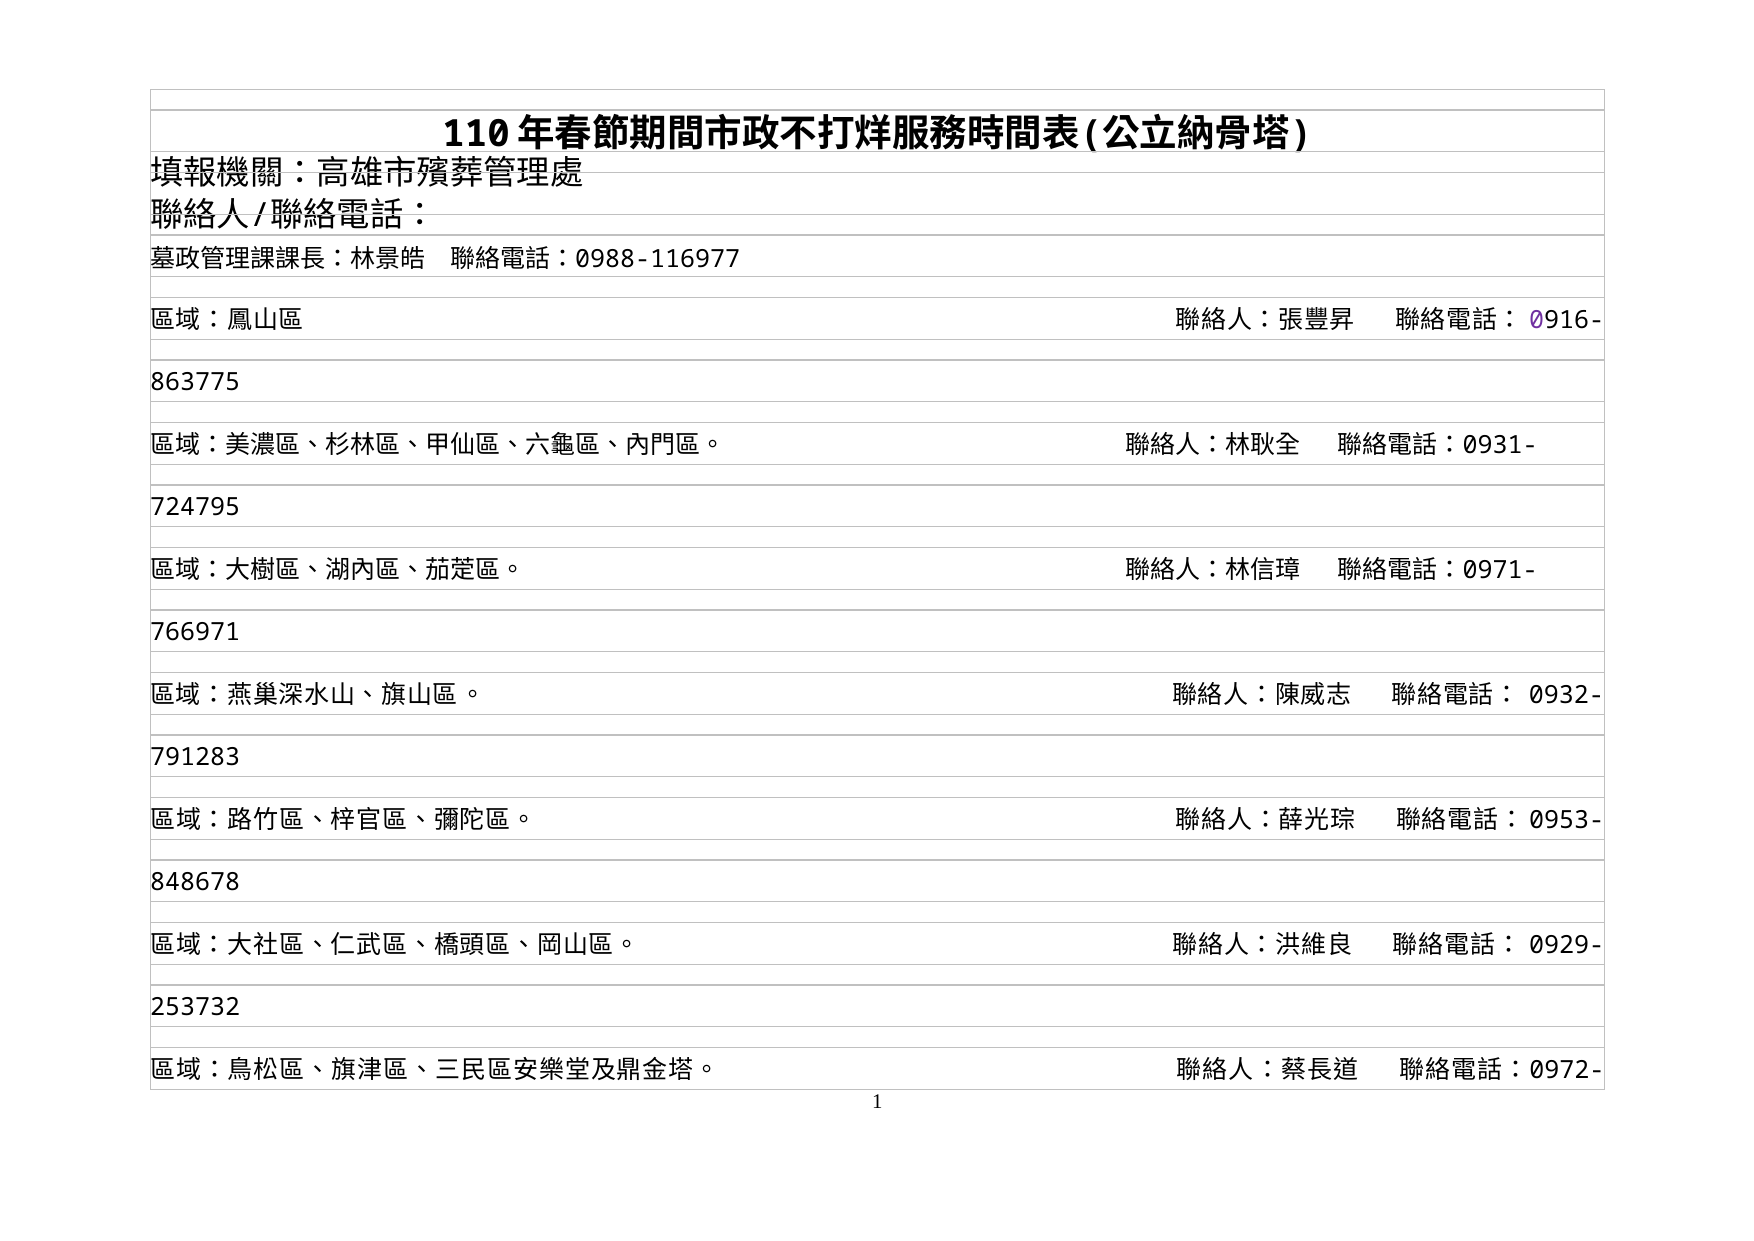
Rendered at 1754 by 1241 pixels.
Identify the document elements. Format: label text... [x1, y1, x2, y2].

text 區域：大樹區、湖內區、茄萣區。 聯絡人：林信璋 聯絡電話：0971- [151, 548, 1604, 589]
text [151, 652, 1604, 672]
text 766971 [151, 611, 1604, 651]
text 填報機關：高雄市殯葬管理處 [151, 152, 1604, 172]
text [151, 965, 1604, 984]
text [151, 340, 1604, 359]
text 聯絡人/聯絡電話： [151, 215, 1604, 234]
text 填報機關：高雄市殯葬管理處 [151, 173, 1604, 193]
text 聯絡人/聯絡電話： [151, 193, 1604, 214]
text 791283 [151, 736, 1604, 776]
text [151, 1027, 1604, 1047]
text [151, 277, 1604, 297]
text [151, 777, 1604, 797]
text 724795 [151, 486, 1604, 526]
text 863775 [151, 361, 1604, 401]
text [151, 527, 1604, 547]
text 區域：燕巢深水山、旗山區。 聯絡人：陳威志 聯絡電話：0932- [151, 673, 1604, 714]
text 區域：鳥松區、旗津區、三民區安樂堂及鼎金塔。 聯絡人：蔡長道 聯絡電話：0972- [151, 1048, 1604, 1089]
text 110年春節期間市政不打烊服務時間表(公立納骨塔) [151, 111, 1604, 151]
text 墓政管理課課長：林景皓 聯絡電話：0988-116977 [151, 236, 1604, 276]
text [151, 465, 1604, 484]
text [151, 715, 1604, 734]
text [151, 840, 1604, 859]
text 253732 [151, 986, 1604, 1026]
text [151, 90, 1604, 109]
text [151, 590, 1604, 609]
text [151, 902, 1604, 922]
text 區域：大社區、仁武區、橋頭區、岡山區。 聯絡人：洪維良 聯絡電話：0929- [151, 923, 1604, 964]
text 區域：鳳山區 聯絡人：張豐昇 聯絡電話：0916- [151, 298, 1604, 339]
text 區域：路竹區、梓官區、彌陀區。 聯絡人：薛光琮 聯絡電話：0953- [151, 798, 1604, 839]
text 區域：美濃區、杉林區、甲仙區、六龜區、內門區。 聯絡人：林耿全 聯絡電話：0931- [151, 423, 1604, 464]
text [151, 402, 1604, 422]
text 848678 [151, 861, 1604, 901]
